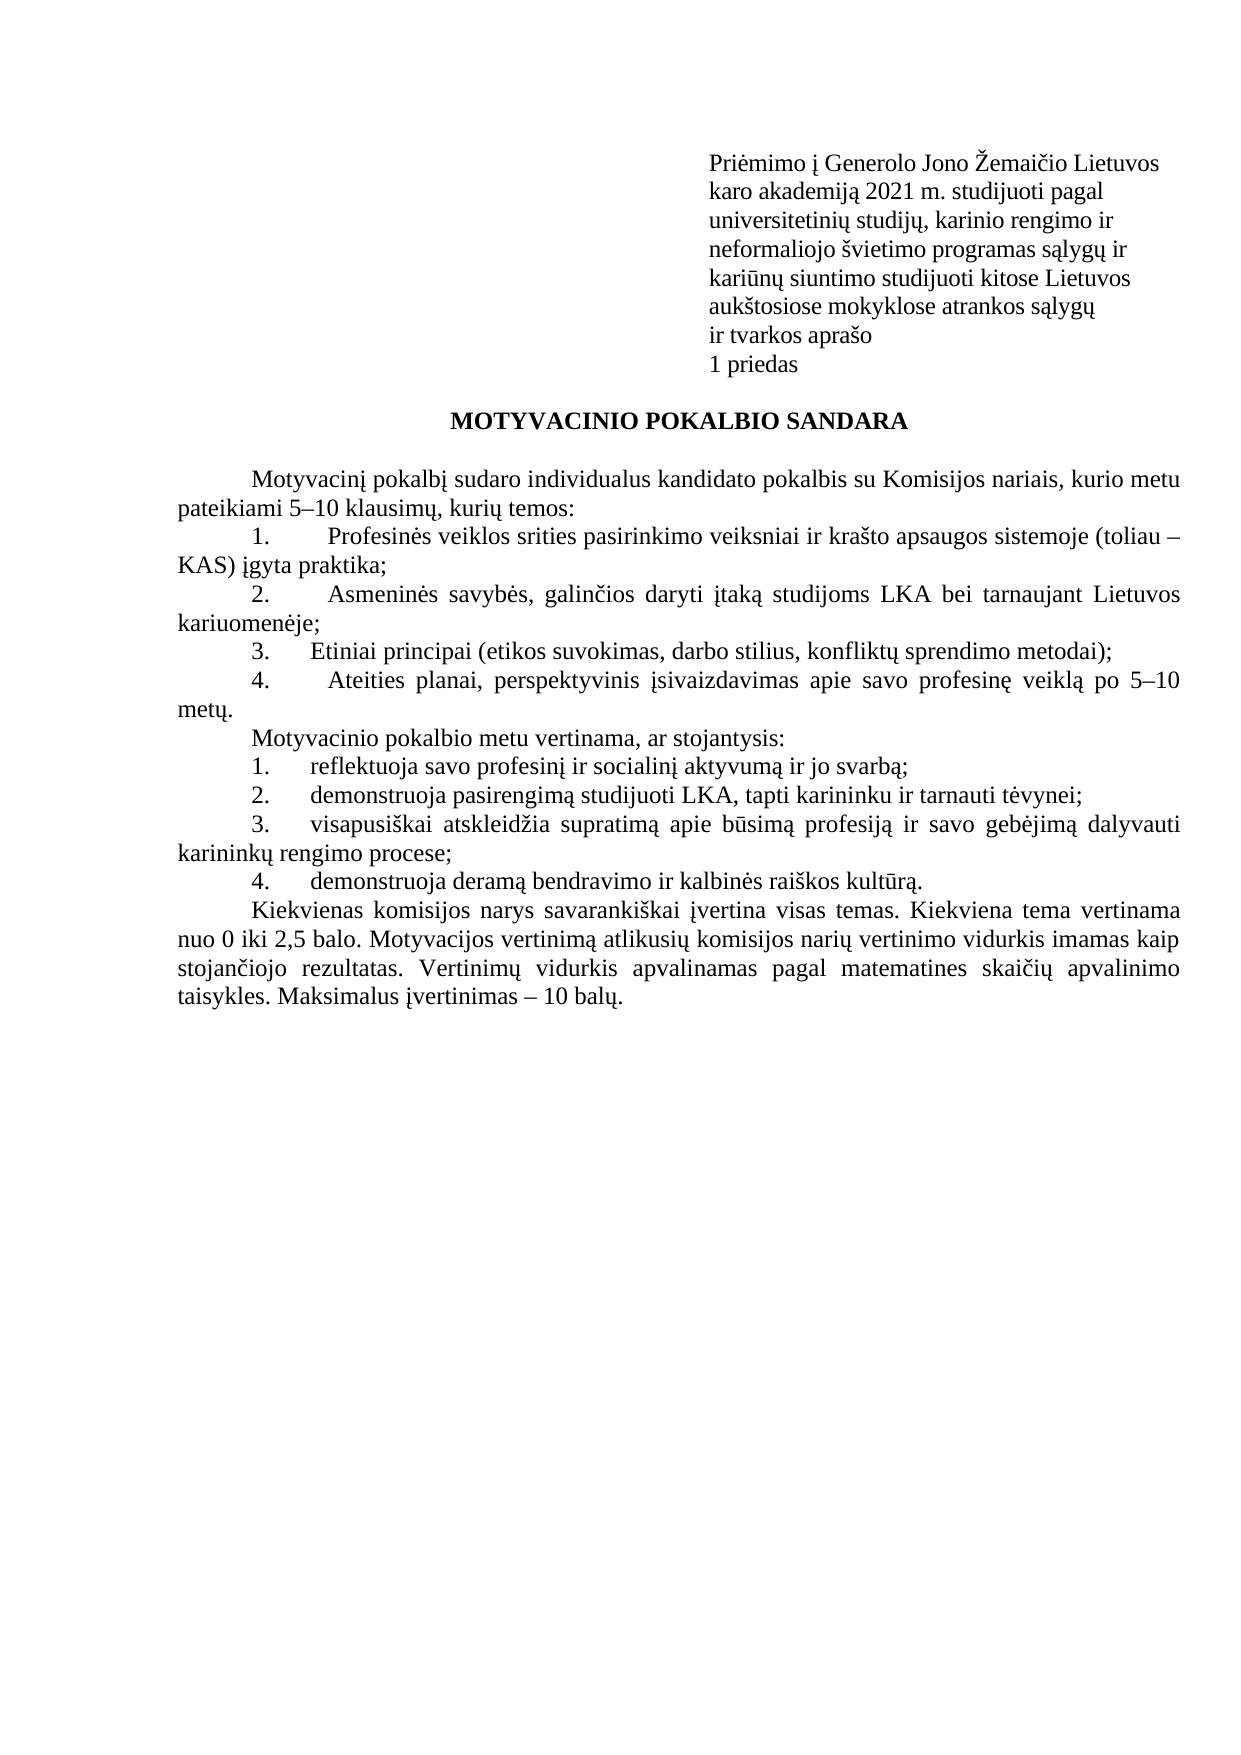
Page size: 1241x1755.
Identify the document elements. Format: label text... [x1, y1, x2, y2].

text Kiekvienas komisijos narys savarankiškai įvertina visas temas. Kiekviena tema vertinama nuo 0 iki 2,5 balo. Motyvacijos vertinimą atlikusių komisijos narių vertinimo vidurkis imamas kaip stojančiojo rezultatas. Vertinimų vidurkis apvalinamas pagal matematines skaičių apvalinimo taisykles. Maksimalus įvertinimas – 10 balų. [177, 895, 1181, 1010]
text 4. Ateities planai, perspektyvinis įsivaizdavimas apie savo profesinę veiklą po 5–10 metų. [177, 665, 1181, 723]
text Motyvacinį pokalbį sudaro individualus kandidato pokalbis su Komisijos nariais, kurio metu pateikiami 5–10 klausimų, kurių temos: [177, 464, 1181, 521]
text 3. Etiniai principai (etikos suvokimas, darbo stilius, konfliktų sprendimo metodai); [177, 636, 1181, 665]
text karo akademiją 2021 m. studijuoti pagal [177, 176, 1181, 205]
text 1. reflektuoja savo profesinį ir socialinį aktyvumą ir jo svarbą; [177, 751, 1181, 780]
text neformaliojo švietimo programas sąlygų ir [177, 234, 1181, 263]
text aukštosiose mokyklose atrankos sąlygų [177, 291, 1181, 320]
text Priėmimo į Generolo Jono Žemaičio Lietuvos [177, 148, 1181, 176]
text MOTYVACINIO POKALBIO SANDARA [177, 406, 1181, 435]
text 1. Profesinės veiklos srities pasirinkimo veiksniai ir krašto apsaugos sistemoje (toliau – KAS) įgyta praktika; [177, 521, 1181, 579]
text 3. visapusiškai atskleidžia supratimą apie būsimą profesiją ir savo gebėjimą dalyvauti karininkų rengimo procese; [177, 809, 1181, 866]
text kariūnų siuntimo studijuoti kitose Lietuvos [177, 263, 1181, 291]
text ir tvarkos aprašo [177, 320, 1181, 349]
text 2. Asmeninės savybės, galinčios daryti įtaką studijoms LKA bei tarnaujant Lietuvos kariuomenėje; [177, 579, 1181, 636]
text 1 priedas [177, 349, 1181, 378]
text 4. demonstruoja deramą bendravimo ir kalbinės raiškos kultūrą. [177, 866, 1181, 895]
text 2. demonstruoja pasirengimą studijuoti LKA, tapti karininku ir tarnauti tėvynei; [177, 780, 1181, 809]
text universitetinių studijų, karinio rengimo ir [177, 205, 1181, 234]
text Motyvacinio pokalbio metu vertinama, ar stojantysis: [177, 723, 1181, 751]
